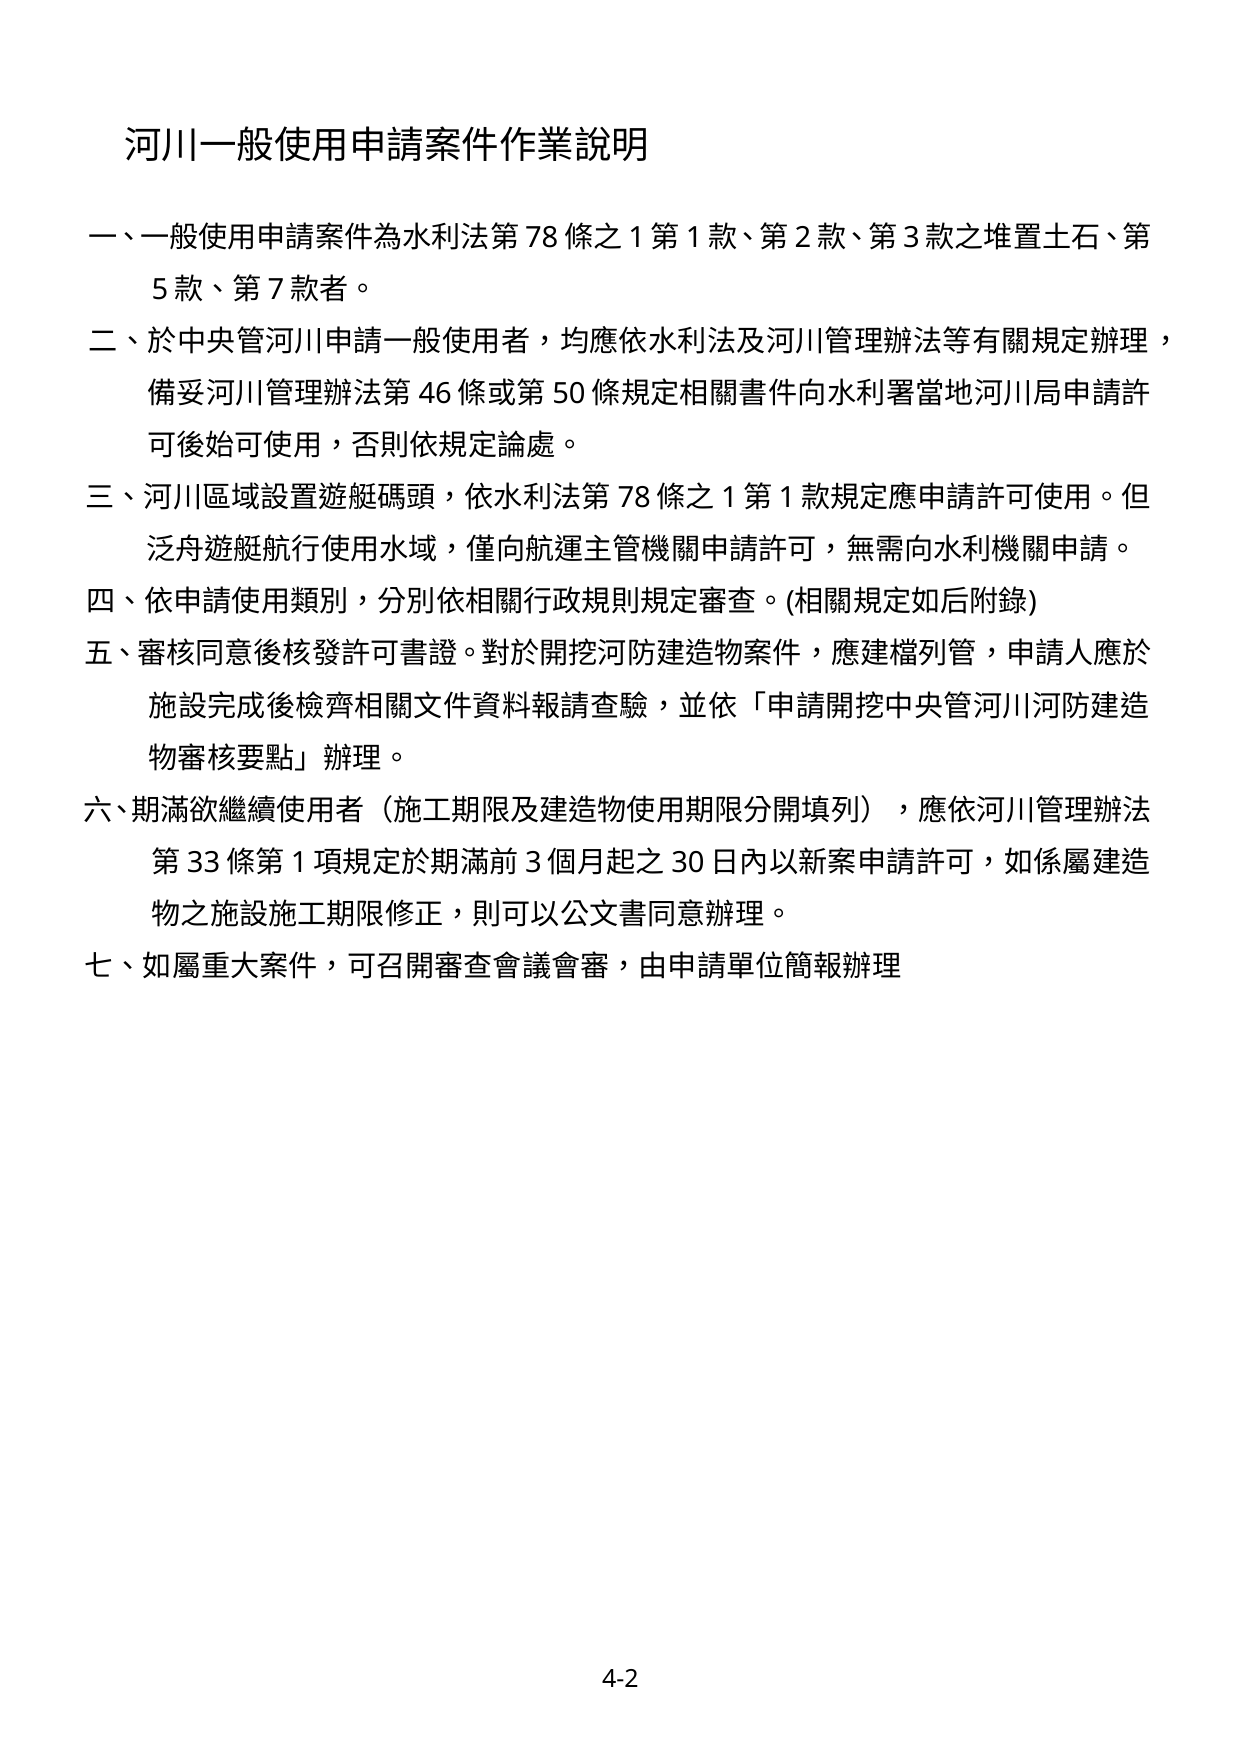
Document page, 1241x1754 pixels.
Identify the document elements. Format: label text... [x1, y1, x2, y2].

text 三、河川區域設置遊艇碼頭，依水利法第78條之1第1款規定應申請許可使用。但泛舟遊艇航行使用水域，僅向航運主管機關申請許可，無需向水利機關申請。 [85, 466, 1152, 570]
text 七、如屬重大案件，可召開審查會議會審，由申請單位簡報辦理 [84, 935, 1152, 987]
text 河川一般使用申請案件作業說明 [89, 118, 1152, 168]
text 六、期滿欲繼續使用者（施工期限及建造物使用期限分開填列），應依河川管理辦法第33條第1項規定於期滿前3個月起之30日內以新案申請許可，如係屬建造物之施設施工期限修正，則可以公文書同意辦理。 [83, 778, 1152, 935]
text 二、於中央管河川申請一般使用者，均應依水利法及河川管理辦法等有關規定辦理，備妥河川管理辦法第46條或第50條規定相關書件向水利署當地河川局申請許可後始可使用，否則依規定論處。 [89, 310, 1152, 466]
text 五、審核同意後核發許可書證。對於開挖河防建造物案件，應建檔列管，申請人應於施設完成後檢齊相關文件資料報請查驗，並依「申請開挖中央管河川河防建造物審核要點」辦理。 [84, 622, 1152, 778]
text 四、依申請使用類別，分別依相關行政規則規定審查。(相關規定如后附錄) [86, 570, 1152, 622]
text 一、一般使用申請案件為水利法第78條之1第1款、第2款、第3款之堆置土石、第5款、第7款者。 [89, 206, 1152, 310]
